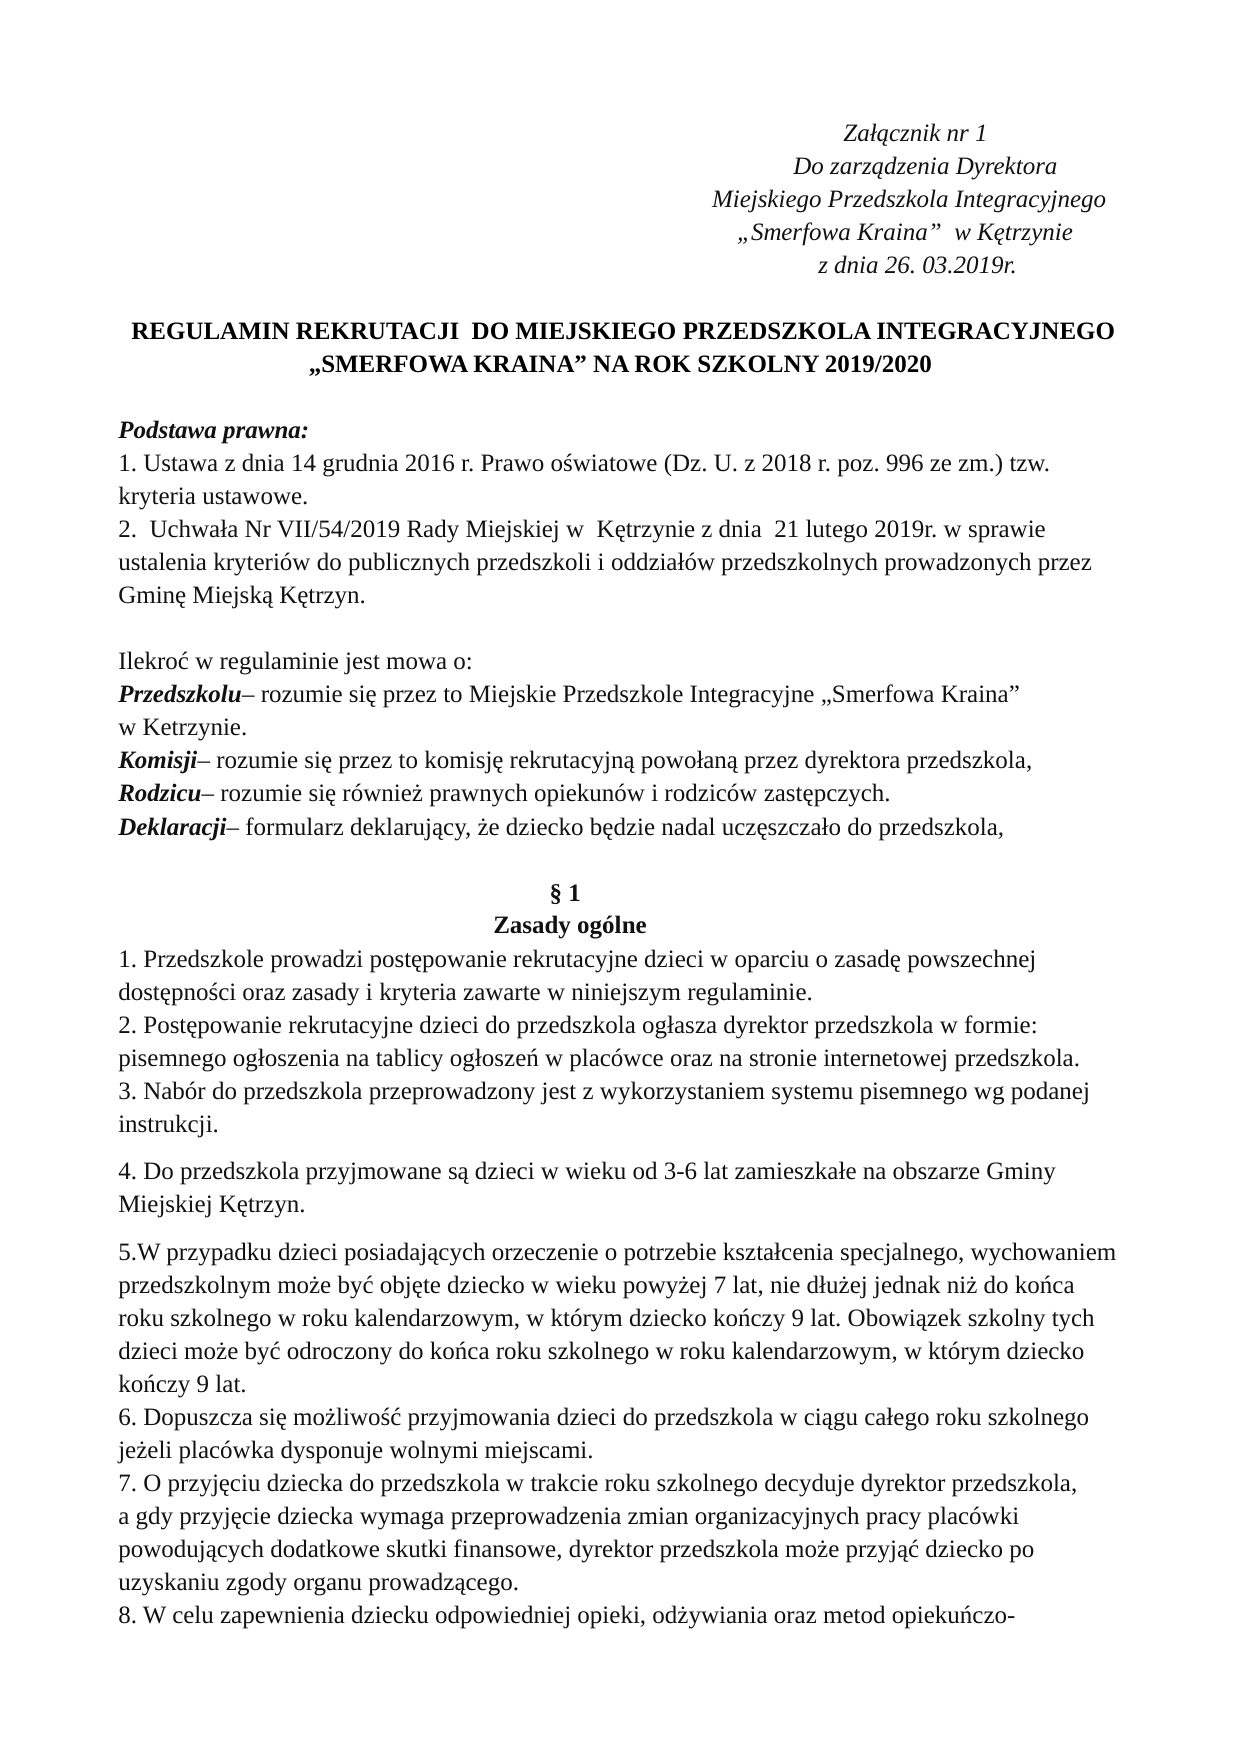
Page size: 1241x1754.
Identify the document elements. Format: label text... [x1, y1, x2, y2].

text Ilekroć w regulaminie jest mowa o: Przedszkolu– rozumie się przez to Miejskie Przedszkole Integracyjne „Smerfowa Kraina” w Ketrzynie. Komisji– rozumie się przez to komisję rekrutacyjną powołaną przez dyrektora przedszkola, Rodzicu– rozumie się również prawnych opiekunów i rodziców zastępczych. Deklaracji– formularz deklarujący, że dziecko będzie nadal uczęszczało do przedszkola, [118, 646, 1122, 873]
text Załącznik nr 1 [118, 118, 1122, 147]
text „Smerfowa Kraina” w Kętrzynie [118, 217, 1122, 246]
text REGULAMIN REKRUTACJI DO MIEJSKIEGO PRZEDSZKOLA INTEGRACYJNEGO „SMERFOWA KRAINA” NA ROK SZKOLNY 2019/2020 [118, 316, 1122, 378]
text z dnia 26. 03.2019r. [118, 250, 1122, 279]
list 2. Uchwała Nr VII/54/2019 Rady Miejskiej w Kętrzynie z dnia 21 lutego 2019r. w sprawie ustalenia kryteriów do publicznych przedszkoli i oddziałów przedszkolnych prowadzonych przez Gminę Miejską Kętrzyn. [118, 514, 1122, 609]
text Zasady ogólne [118, 911, 1122, 939]
text 5.W przypadku dzieci posiadających orzeczenie o potrzebie kształcenia specjalnego, wychowaniem przedszkolnym może być objęte dziecko w wieku powyżej 7 lat, nie dłużej jednak niż do końca roku szkolnego w roku kalendarzowym, w którym dziecko kończy 9 lat. Obowiązek szkolny tych dzieci może być odroczony do końca roku szkolnego w roku kalendarzowym, w którym dziecko kończy 9 lat. 6. Dopuszcza się możliwość przyjmowania dzieci do przedszkola w ciągu całego roku szkolnego jeżeli placówka dysponuje wolnymi miejscami. 7. O przyjęciu dziecka do przedszkola w trakcie roku szkolnego decyduje dyrektor przedszkola, a gdy przyjęcie dziecka wymaga przeprowadzenia zmian organizacyjnych pracy placówki powodujących dodatkowe skutki finansowe, dyrektor przedszkola może przyjąć dziecko po uzyskaniu zgody organu prowadzącego. 8. W celu zapewnienia dziecku odpowiedniej opieki, odżywiania oraz metod opiekuńczo- [118, 1237, 1122, 1629]
text Miejskiego Przedszkola Integracyjnego [118, 184, 1122, 213]
text Do zarządzenia Dyrektora [118, 151, 1122, 180]
text § 1 [118, 878, 1122, 906]
list Ustawa z dnia 14 grudnia 2016 r. Prawo oświatowe (Dz. U. z 2018 r. poz. 996 ze zm.) tzw. kryteria ustawowe. [118, 448, 1122, 510]
text 1. Przedszkole prowadzi postępowanie rekrutacyjne dzieci w oparciu o zasadę powszechnej dostępności oraz zasady i kryteria zawarte w niniejszym regulaminie. 2. Postępowanie rekrutacyjne dzieci do przedszkola ogłasza dyrektor przedszkola w formie: pisemnego ogłoszenia na tablicy ogłoszeń w placówce oraz na stronie internetowej przedszkola. 3. Nabór do przedszkola przeprowadzony jest z wykorzystaniem systemu pisemnego wg podanej instrukcji. [118, 944, 1122, 1137]
text Podstawa prawna: [118, 415, 1122, 444]
text 4. Do przedszkola przyjmowane są dzieci w wieku od 3-6 lat zamieszkałe na obszarze Gminy Miejskiej Kętrzyn. [118, 1156, 1122, 1218]
